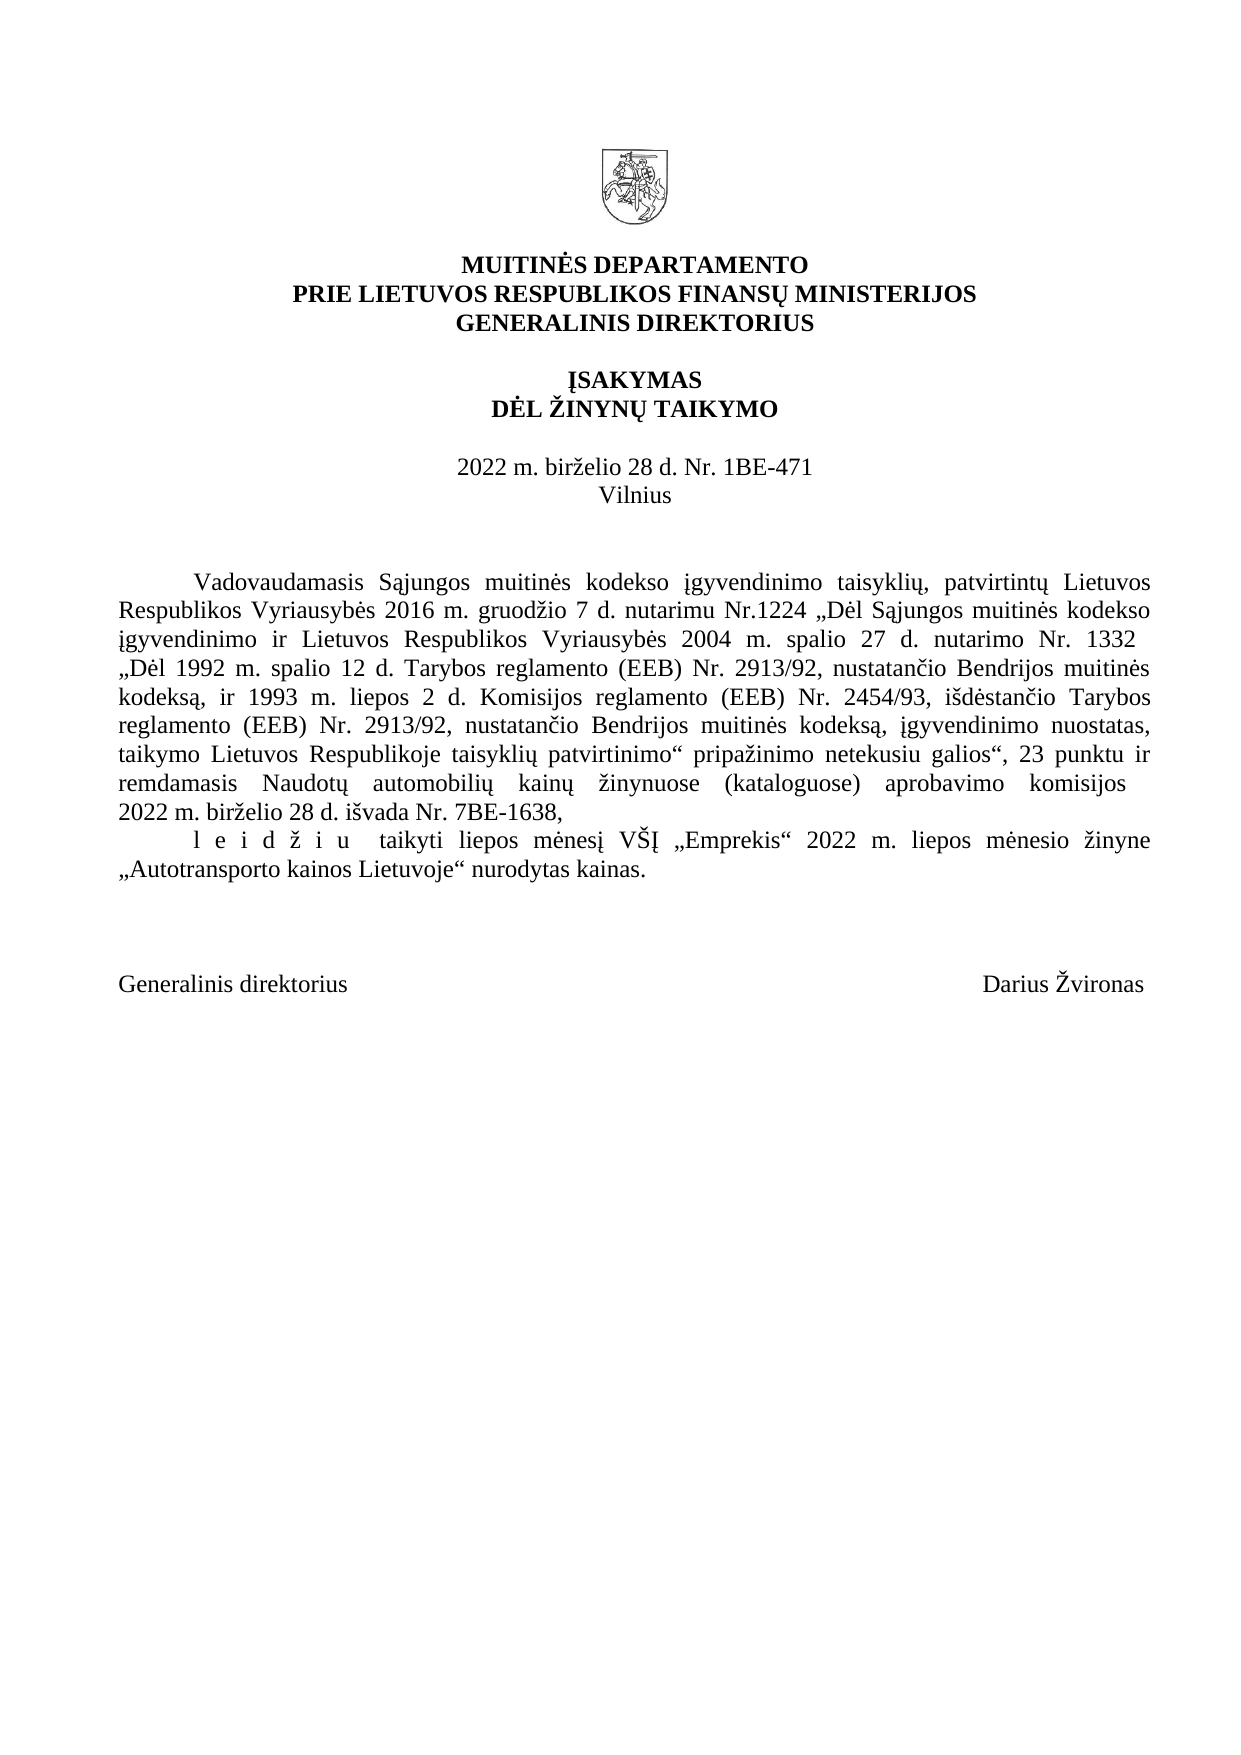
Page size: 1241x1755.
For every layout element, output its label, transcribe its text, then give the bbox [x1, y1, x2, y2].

text Generalinis direktorius Darius Žvironas [118, 969, 1152, 998]
text PRIE LIETUVOS RESPUBLIKOS FINANSŲ MINISTERIJOS [118, 279, 1152, 308]
text MUITINĖS DEPARTAMENTO [118, 251, 1152, 279]
text ĮSAKYMAS [118, 366, 1152, 394]
text Vadovaudamasis Sąjungos muitinės kodekso įgyvendinimo taisyklių, patvirtintų Lietuvos Respublikos Vyriausybės 2016 m. gruodžio 7 d. nutarimu Nr.1224 „Dėl Sąjungos muitinės kodekso įgyvendinimo ir Lietuvos Respublikos Vyriausybės 2004 m. spalio 27 d. nutarimo Nr. 1332 „Dėl 1992 m. spalio 12 d. Tarybos reglamento (EEB) Nr. 2913/92, nustatančio Bendrijos muitinės kodeksą, ir 1993 m. liepos 2 d. Komisijos reglamento (EEB) Nr. 2454/93, išdėstančio Tarybos reglamento (EEB) Nr. 2913/92, nustatančio Bendrijos muitinės kodeksą, įgyvendinimo nuostatas, taikymo Lietuvos Respublikoje taisyklių patvirtinimo“ pripažinimo netekusiu galios“, 23 punktu ir remdamasis Naudotų automobilių kainų žinynuose (kataloguose) aprobavimo komisijos 2022 m. birželio 28 d. išvada Nr. 7BE-1638, [118, 567, 1152, 826]
text l e i d ž i u taikyti liepos mėnesį VŠĮ „Emprekis“ 2022 m. liepos mėnesio žinyne „Autotransporto kainos Lietuvoje“ nurodytas kainas. [118, 826, 1152, 883]
text 2022 m. birželio 28 d. Nr. 1BE-471 [118, 452, 1152, 481]
text DĖL žinynŲ taikymo [118, 394, 1152, 423]
text Vilnius [118, 481, 1152, 509]
text GENERALINIS DIREKTORIUS [118, 308, 1152, 337]
